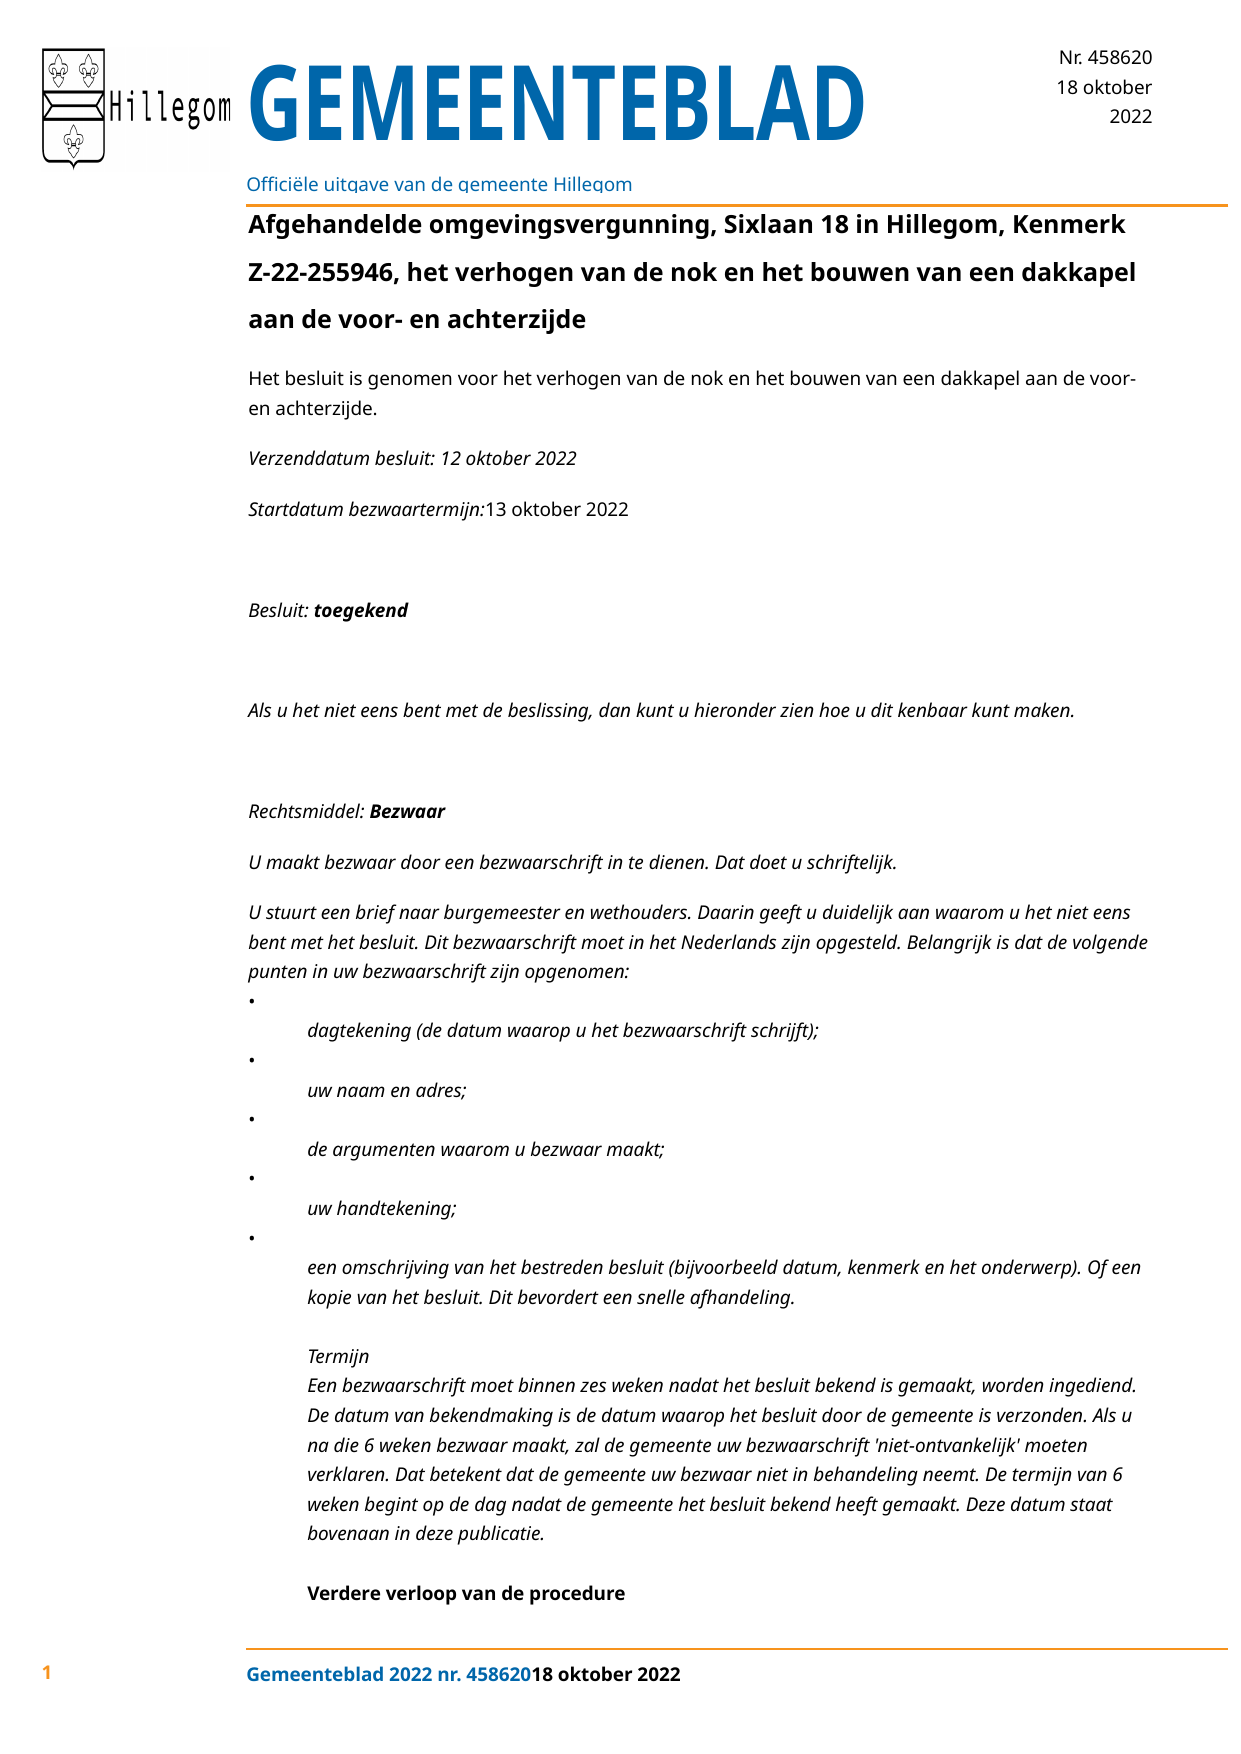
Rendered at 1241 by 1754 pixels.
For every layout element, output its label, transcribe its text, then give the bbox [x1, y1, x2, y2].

picture [41, 47, 231, 172]
text Besluit: toegekend [248, 597, 1152, 622]
list Verdere verloop van de procedure [248, 1580, 1152, 1605]
list de argumenten waarom u bezwaar maakt; [248, 1136, 1152, 1162]
text Afgehandelde omgevingsvergunning, Sixlaan 18 in Hillegom, Kenmerk Z-22-255946, het verhogen van de nok en het bouwen van een dakkapel aan de voor- en achterzijde [248, 207, 1152, 336]
text Als u het niet eens bent met de beslissing, dan kunt u hieronder zien hoe u dit kenbaar kunt maken. [248, 698, 1152, 723]
list een omschrijving van het bestreden besluit (bijvoorbeeld datum, kenmerk en het onderwerp). Of een kopie van het besluit. Dit bevordert een snelle afhandeling. [248, 1254, 1152, 1309]
text Startdatum bezwaartermijn:13 oktober 2022 [248, 496, 1152, 522]
text Rechtsmiddel: Bezwaar [248, 798, 1152, 824]
list Termijn [248, 1343, 1152, 1369]
text Het besluit is genomen voor het verhogen van de nok en het bouwen van een dakkapel aan de voor- en achterzijde. [248, 366, 1152, 421]
list uw handtekening; [248, 1195, 1152, 1221]
text U stuurt een brief naar burgemeester en wethouders. Daarin geeft u duidelijk aan waarom u het niet eens bent met het besluit. Dit bezwaarschrift moet in het Nederlands zijn opgesteld. Belangrijk is dat de volgende punten in uw bezwaarschrift zijn opgenomen: [248, 899, 1152, 984]
text Verzenddatum besluit: 12 oktober 2022 [248, 446, 1152, 471]
text U maakt bezwaar door een bezwaarschrift in te dienen. Dat doet u schriftelijk. [248, 849, 1152, 874]
list dagtekening (de datum waarop u het bezwaarschrift schrijft); [248, 1018, 1152, 1043]
list Een bezwaarschrift moet binnen zes weken nadat het besluit bekend is gemaakt, worden ingediend. De datum van bekendmaking is de datum waarop het besluit door de gemeente is verzonden. Als u na die 6 weken bezwaar maakt, zal de gemeente uw bezwaarschrift 'niet-ontvankelijk' moeten verklaren. Dat betekent dat de gemeente uw bezwaar niet in behandeling neemt. De termijn van 6 weken begint op de dag nadat de gemeente het besluit bekend heeft gemaakt. Deze datum staat bovenaan in deze publicatie. [248, 1373, 1152, 1546]
list uw naam en adres; [248, 1077, 1152, 1102]
